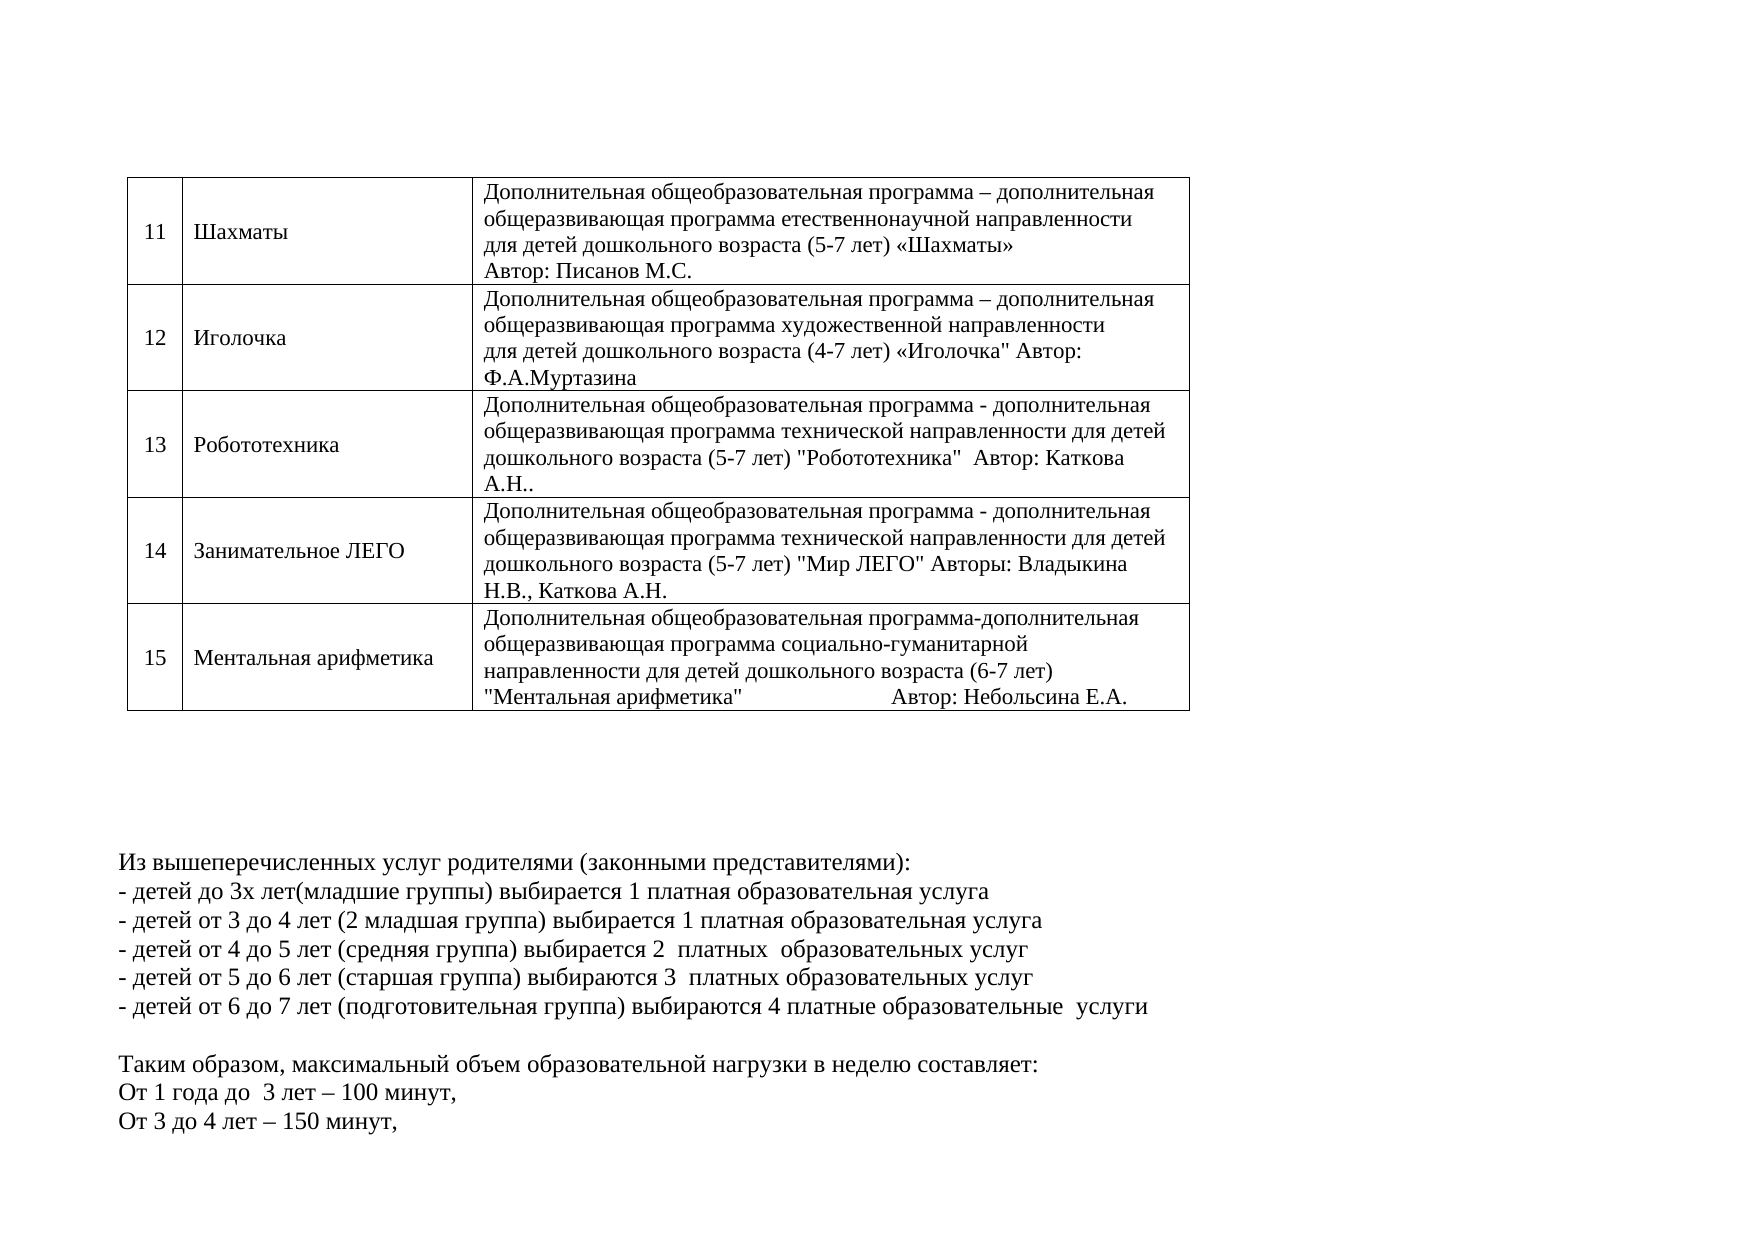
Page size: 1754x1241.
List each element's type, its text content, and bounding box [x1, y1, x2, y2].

table_cell [472, 737, 607, 763]
table_cell Ментальная арифметика [183, 604, 472, 709]
table_cell [743, 710, 1460, 737]
table_cell [1190, 603, 1460, 709]
text - детей от 5 до 6 лет (старшая группа) выбираются 3 платных образовательных услуг [118, 962, 1636, 991]
table_cell Дополнительная общеобразовательная программа – дополнительная общеразвивающая программа етественнонаучной направленности для детей дошкольного возраста (5-7 лет) «Шахматы» Автор: Писанов М.С. [473, 178, 1189, 284]
table_cell [1190, 284, 1460, 390]
table_cell Занимательное ЛЕГО [183, 498, 472, 603]
table_cell [743, 764, 1460, 790]
table_cell [1190, 497, 1460, 603]
table_cell [128, 737, 182, 763]
text От 1 года до 3 лет – 100 минут, [118, 1077, 1636, 1106]
table_cell [1460, 390, 1659, 497]
text От 3 до 4 лет – 150 минут, [118, 1106, 1636, 1135]
table_cell [1460, 764, 1659, 790]
text Таким образом, максимальный объем образовательной нагрузки в неделю составляет: [118, 1049, 1636, 1077]
table_cell [743, 737, 1460, 763]
table_cell Дополнительная общеобразовательная программа – дополнительная общеразвивающая программа художественной направленности для детей дошкольного возраста (4-7 лет) «Иголочка" Автор: Ф.А.Муртазина [473, 285, 1189, 390]
table_cell [128, 764, 182, 790]
table_cell Шахматы [183, 178, 472, 284]
table_cell [608, 711, 742, 737]
table_cell [1460, 603, 1659, 709]
table_cell [472, 711, 607, 737]
text - детей до 3х лет(младшие группы) выбирается 1 платная образовательная услуга [118, 876, 1636, 905]
text - детей от 3 до 4 лет (2 младшая группа) выбирается 1 платная образовательная услуга [118, 905, 1636, 934]
table_cell [1460, 284, 1659, 390]
table_cell Иголочка [183, 285, 472, 390]
text Из вышеперечисленных услуг родителями (законными представителями): [118, 847, 1636, 876]
table_cell 12 [128, 285, 182, 390]
table_cell [1460, 497, 1659, 603]
table_cell 14 [128, 498, 182, 603]
table_cell [182, 764, 472, 790]
table_cell 13 [128, 391, 182, 497]
text - детей от 6 до 7 лет (подготовительная группа) выбираются 4 платные образовательные услуги [118, 991, 1636, 1020]
table_cell [1460, 177, 1659, 284]
table_cell [1460, 710, 1659, 737]
table_cell [1190, 390, 1460, 497]
table_cell Дополнительная общеобразовательная программа - дополнительная общеразвивающая программа технической направленности для детей дошкольного возраста (5-7 лет) "Мир ЛЕГО" Авторы: Владыкина Н.В., Каткова А.Н. [473, 498, 1189, 603]
table_cell [608, 764, 742, 790]
table_cell [472, 764, 607, 790]
table_cell [1190, 177, 1460, 284]
table_cell 11 [128, 178, 182, 284]
table_cell [182, 711, 472, 737]
table_cell Дополнительная общеобразовательная программа - дополнительная общеразвивающая программа технической направленности для детей дошкольного возраста (5-7 лет) "Робототехника" Автор: Каткова А.Н.. [473, 391, 1189, 497]
text - детей от 4 до 5 лет (средняя группа) выбирается 2 платных образовательных услуг [118, 934, 1636, 962]
table_cell [182, 737, 472, 763]
table_cell Робототехника [183, 391, 472, 497]
table_cell 15 [128, 604, 182, 709]
table_cell [128, 711, 182, 737]
table_cell [1460, 737, 1659, 763]
table_cell Дополнительная общеобразовательная программа-дополнительная общеразвивающая программа социально-гуманитарной направленности для детей дошкольного возраста (6-7 лет) "Ментальная арифметика" Автор: Небольсина Е.А. [473, 604, 1189, 709]
table_cell [608, 737, 742, 763]
